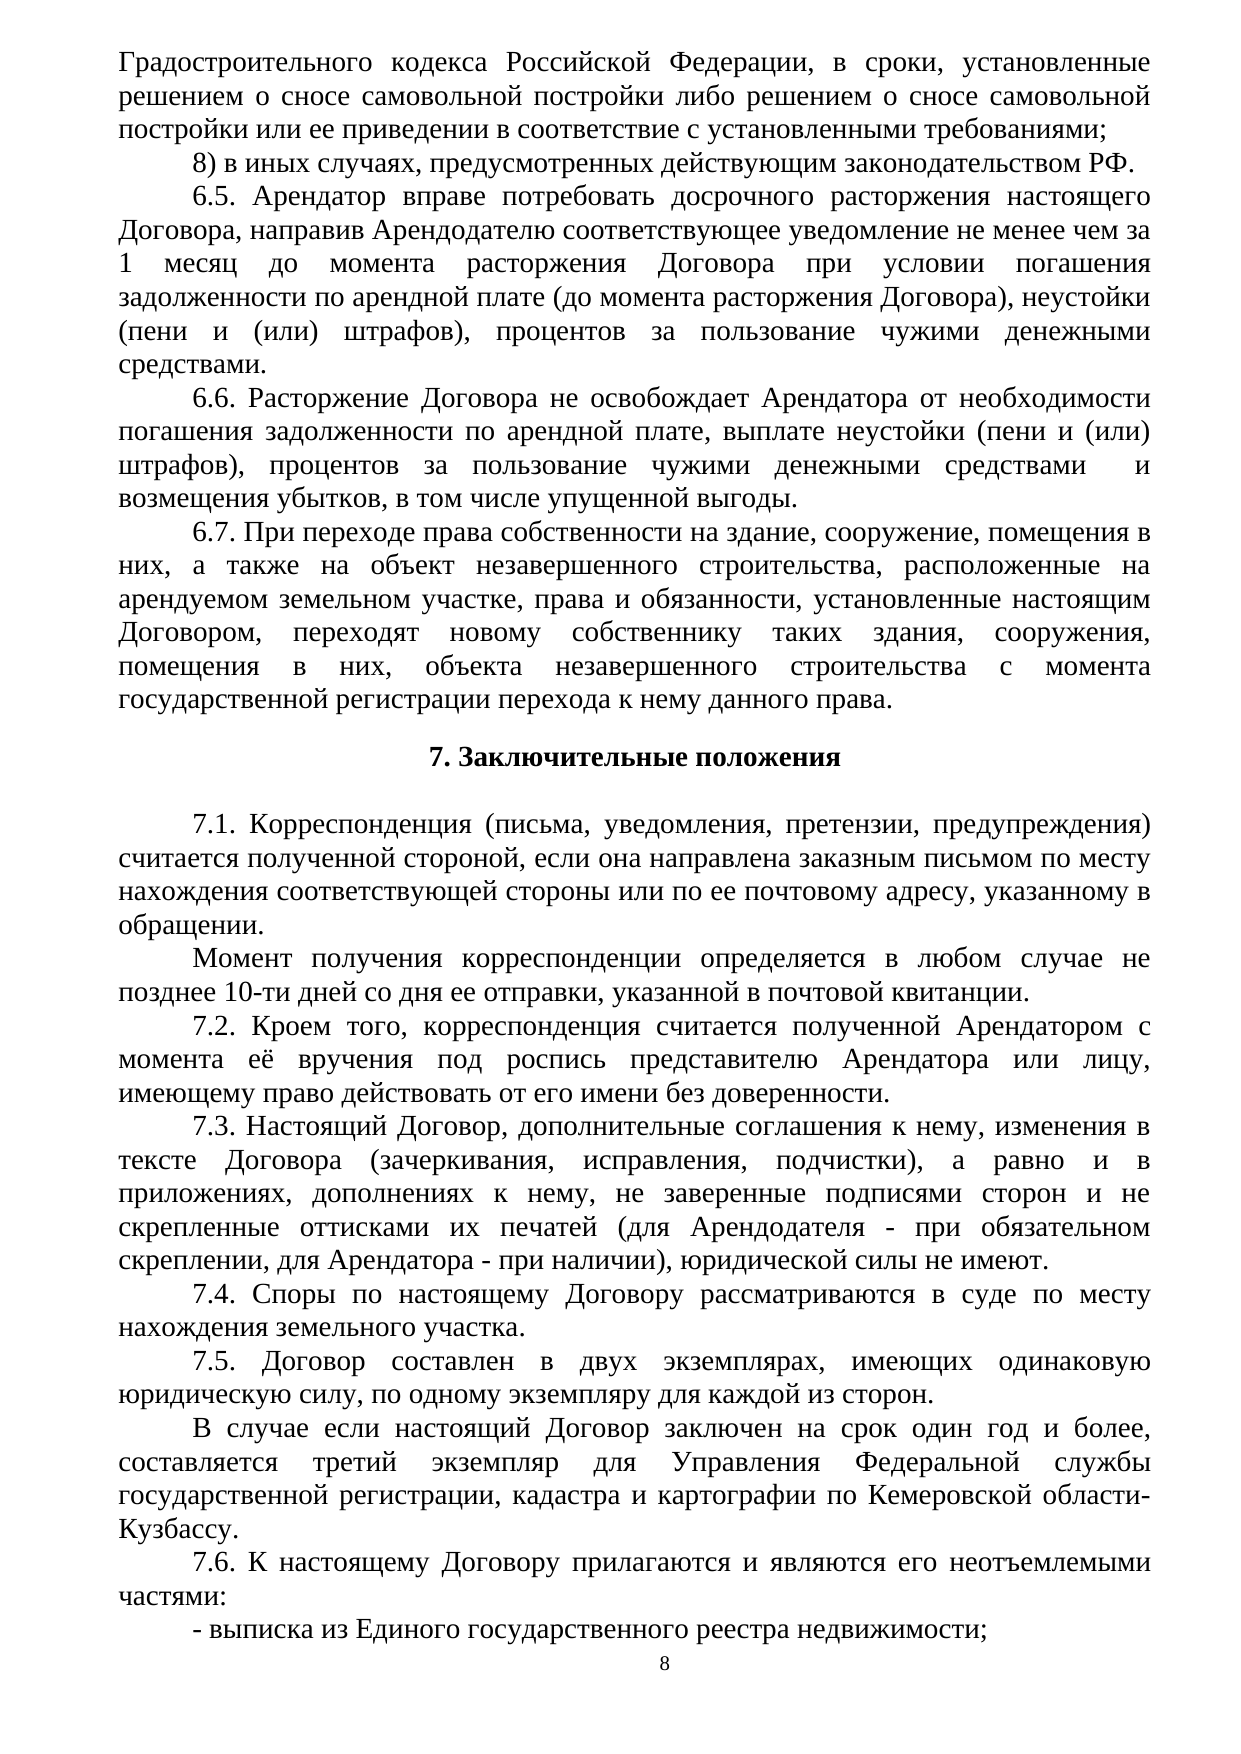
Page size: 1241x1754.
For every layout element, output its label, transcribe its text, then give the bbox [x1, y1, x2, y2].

text 6.5. Арендатор вправе потребовать досрочного расторжения настоящего Договора, направив Арендодателю соответствующее уведомление не менее чем за 1 месяц до момента расторжения Договора при условии погашения задолженности по арендной плате (до момента расторжения Договора), неустойки (пени и (или) штрафов), процентов за пользование чужими денежными средствами. [118, 178, 1152, 380]
text Градостроительного кодекса Российской Федерации, в сроки, установленные решением о сносе самовольной постройки либо решением о сносе самовольной постройки или ее приведении в соответствие с установленными требованиями; [118, 44, 1152, 145]
text 7.1. Корреспонденция (письма, уведомления, претензии, предупреждения) считается полученной стороной, если она направлена заказным письмом по месту нахождения соответствующей стороны или по ее почтовому адресу, указанному в обращении. [118, 806, 1152, 941]
text 7.3. Настоящий Договор, дополнительные соглашения к нему, изменения в тексте Договора (зачеркивания, исправления, подчистки), а равно и в приложениях, дополнениях к нему, не заверенные подписями сторон и не скрепленные оттисками их печатей (для Арендодателя - при обязательном скреплении, для Арендатора - при наличии), юридической силы не имеют. [118, 1108, 1152, 1276]
text 7. Заключительные положения [118, 739, 1152, 773]
text 7.6. К настоящему Договору прилагаются и являются его неотъемлемыми частями: [118, 1544, 1152, 1611]
text 7.2. Кроем того, корреспонденция считается полученной Арендатором с момента её вручения под роспись представителю Арендатора или лицу, имеющему право действовать от его имени без доверенности. [118, 1008, 1152, 1108]
text 6.7. При переходе права собственности на здание, сооружение, помещения в них, а также на объект незавершенного строительства, расположенные на арендуемом земельном участке, права и обязанности, установленные настоящим Договором, переходят новому собственнику таких здания, сооружения, помещения в них, объекта незавершенного строительства с момента государственной регистрации перехода к нему данного права. [118, 514, 1152, 715]
text 8) в иных случаях, предусмотренных действующим законодательством РФ. [118, 145, 1152, 178]
text 7.4. Споры по настоящему Договору рассматриваются в суде по месту нахождения земельного участка. [118, 1276, 1152, 1343]
text 6.6. Расторжение Договора не освобождает Арендатора от необходимости погашения задолженности по арендной плате, выплате неустойки (пени и (или) штрафов), процентов за пользование чужими денежными средствами и возмещения убытков, в том числе упущенной выгоды. [118, 380, 1152, 514]
text Момент получения корреспонденции определяется в любом случае не позднее 10-ти дней со дня ее отправки, указанной в почтовой квитанции. [118, 941, 1152, 1008]
text В случае если настоящий Договор заключен на срок один год и более, составляется третий экземпляр для Управления Федеральной службы государственной регистрации, кадастра и картографии по Кемеровской области-Кузбассу. [118, 1410, 1152, 1544]
text - выписка из Единого государственного реестра недвижимости; [118, 1611, 1152, 1645]
text 7.5. Договор составлен в двух экземплярах, имеющих одинаковую юридическую силу, по одному экземпляру для каждой из сторон. [118, 1343, 1152, 1410]
